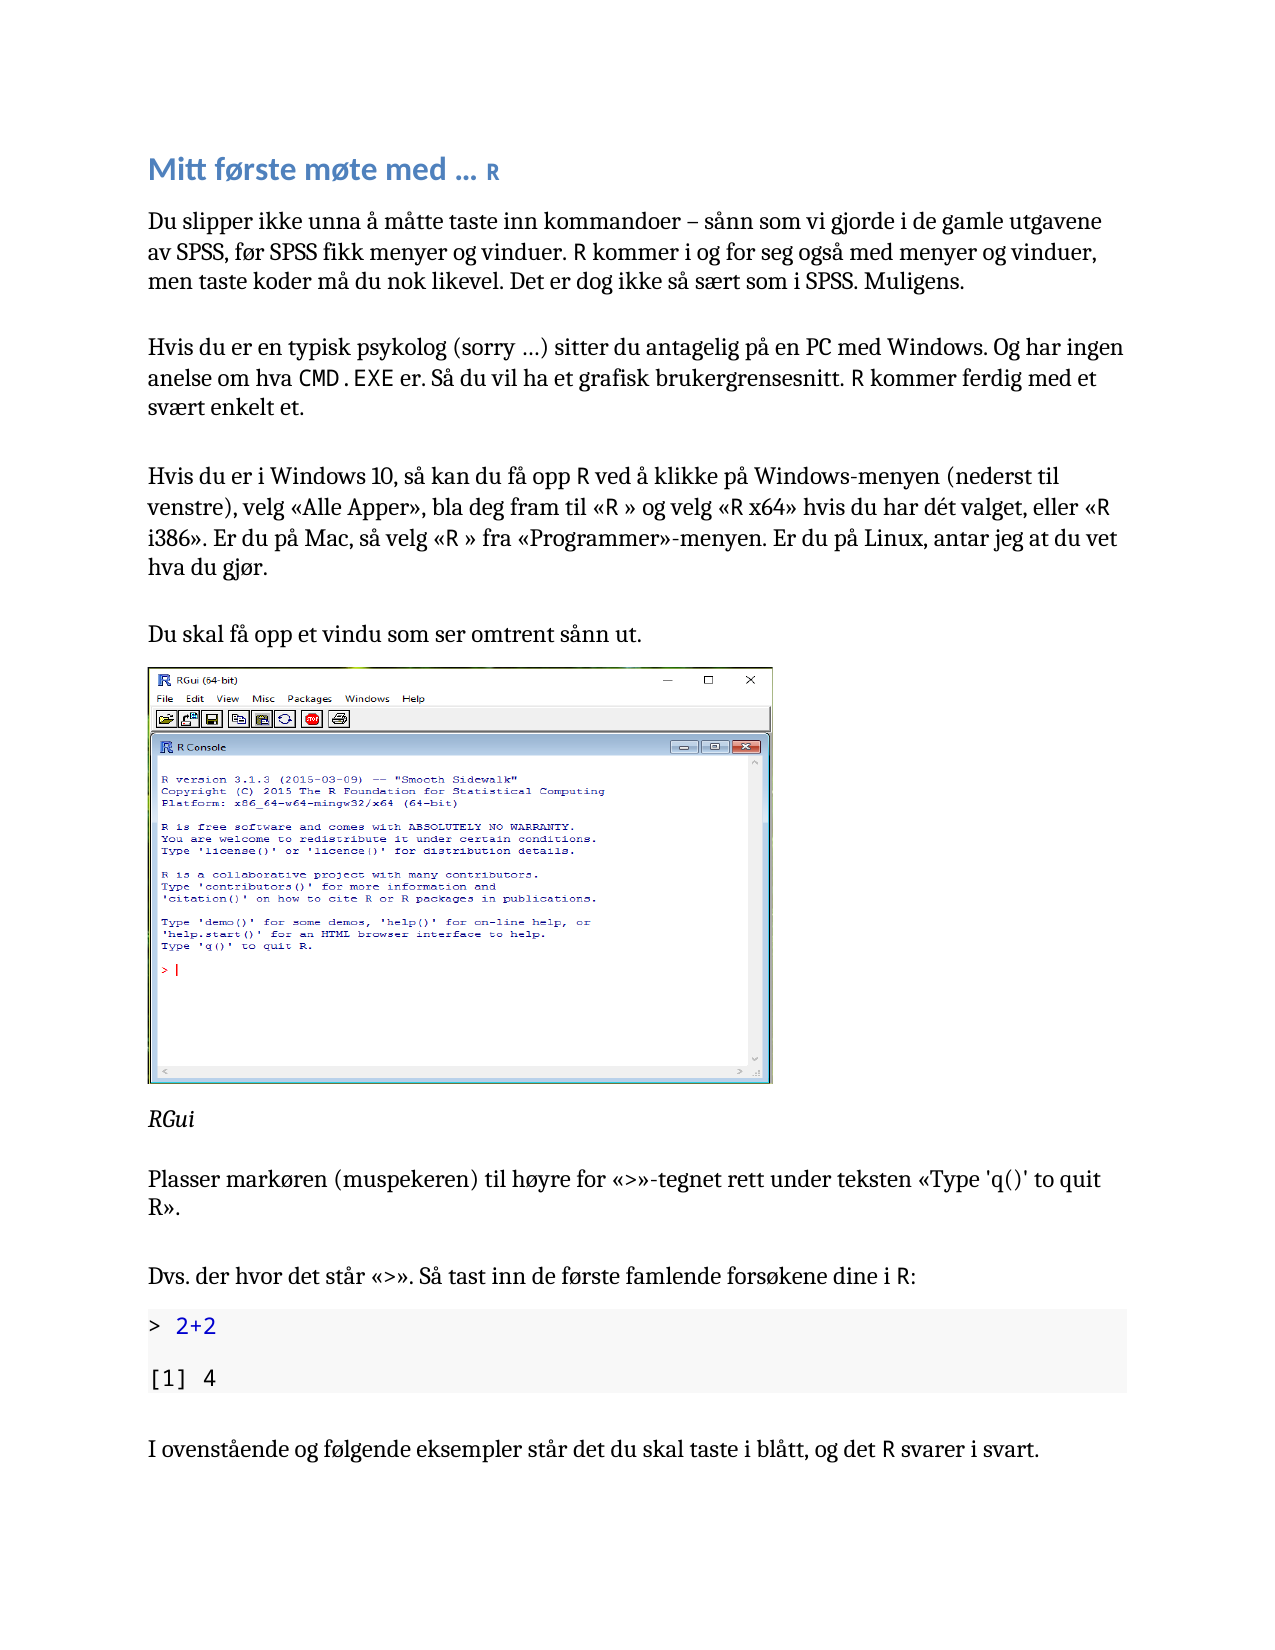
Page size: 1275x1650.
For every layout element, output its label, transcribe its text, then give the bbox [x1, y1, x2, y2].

text Hvis du er i Windows 10, så kan du få opp R ved å klikke på Windows-menyen (nederst til venstre), velg «Alle Apper», bla deg fram til «R » og velg «R x64» hvis du har dét valget, eller «R i386». Er du på Mac, så velg «R » fra «Programmer»-menyen. Er du på Linux, antar jeg at du vet hva du gjør. [148, 459, 1127, 582]
subtitle Mitt første møte med … R [148, 148, 1127, 188]
text > 2+2 [148, 1309, 1127, 1341]
text Dvs. der hvor det står «>». Så tast inn de første famlende forsøkene dine i R: [148, 1259, 1127, 1291]
text Hvis du er en typisk psykolog (sorry …) sitter du antagelig på en PC med Windows. Og har ingen anelse om hva CMD.EXE er. Så du vil ha et grafisk brukergrensesnitt. R kommer ferdig med et svært enkelt et. [148, 333, 1127, 422]
text RGui [148, 1104, 1127, 1133]
text Plasser markøren (muspekeren) til høyre for «>»-tegnet rett under teksten «Type 'q()' to quit R». [148, 1164, 1127, 1222]
text I ovenstående og følgende eksempler står det du skal taste i blått, og det R svarer i svart. [148, 1432, 1127, 1464]
text Du skal få opp et vindu som ser omtrent sånn ut. [148, 619, 1127, 648]
text [1] 4 [148, 1362, 1127, 1393]
text Du slipper ikke unna å måtte taste inn kommandoer – sånn som vi gjorde i de gamle utgavene av SPSS, før SPSS fikk menyer og vinduer. R kommer i og for seg også med menyer og vinduer, men taste koder må du nok likevel. Det er dog ikke så sært som i SPSS. Muligens. [148, 207, 1127, 296]
